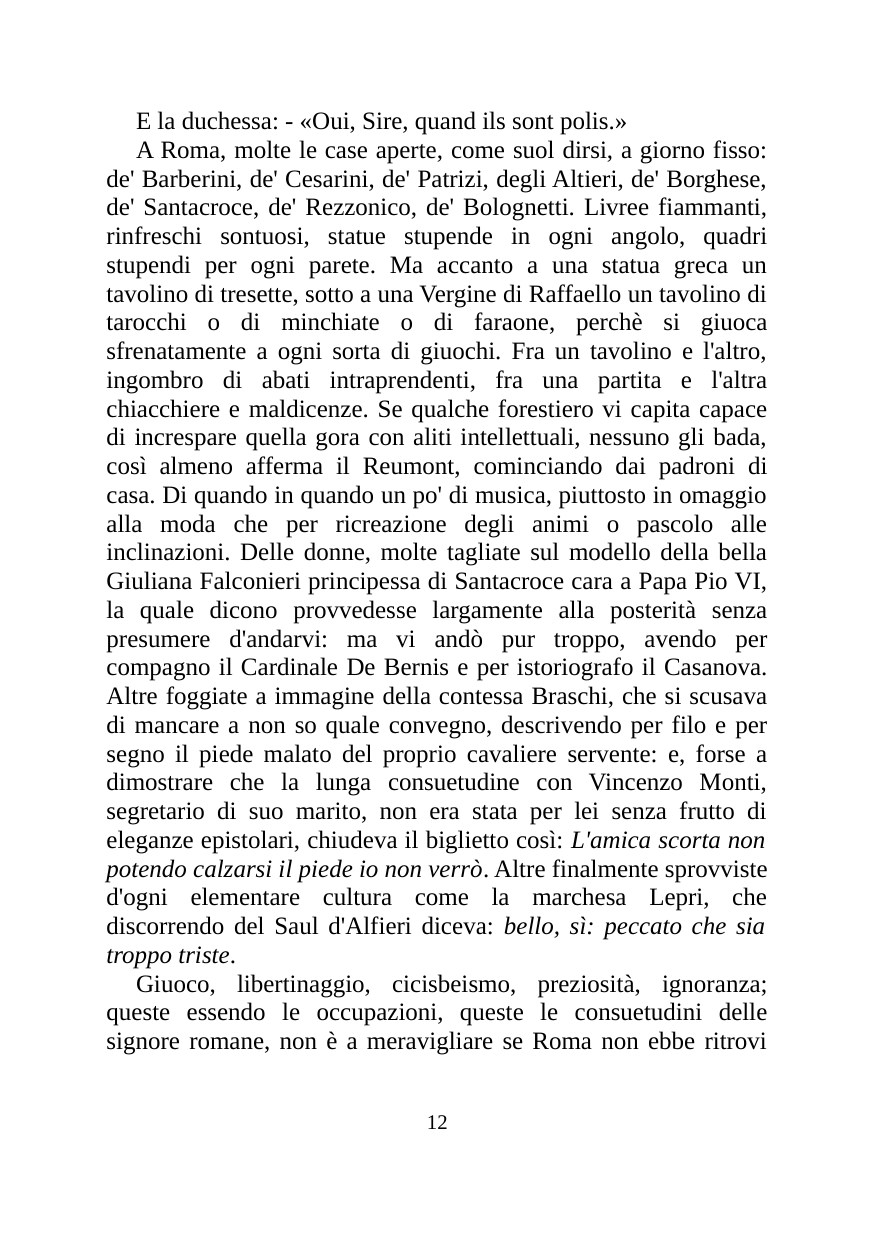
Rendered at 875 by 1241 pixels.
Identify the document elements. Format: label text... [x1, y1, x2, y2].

text A Roma, molte le case aperte, come suol dirsi, a giorno fisso: de' Barberini, de' Cesarini, de' Patrizi, degli Altieri, de' Borghese, de' Santacroce, de' Rezzonico, de' Bolognetti. Livree fiammanti, rinfreschi sontuosi, statue stupende in ogni angolo, quadri stupendi per ogni parete. Ma accanto a una statua greca un tavolino di tresette, sotto a una Vergine di Raffaello un tavolino di tarocchi o di minchiate o di faraone, perchè si giuoca sfrenatamente a ogni sorta di giuochi. Fra un tavolino e l'altro, ingombro di abati intraprendenti, fra una partita e l'altra chiacchiere e maldicenze. Se qualche forestiero vi capita capace di increspare quella gora con aliti intellettuali, nessuno gli bada, così almeno afferma il Reumont, cominciando dai padroni di casa. Di quando in quando un po' di musica, piuttosto in omaggio alla moda che per ricreazione degli animi o pascolo alle inclinazioni. Delle donne, molte tagliate sul modello della bella Giuliana Falconieri principessa di Santacroce cara a Papa Pio VI, la quale dicono provvedesse largamente alla posterità senza presumere d'andarvi: ma vi andò pur troppo, avendo per compagno il Cardinale De Bernis e per istoriografo il Casanova. Altre foggiate a immagine della contessa Braschi, che si scusava di mancare a non so quale convegno, descrivendo per filo e per segno il piede malato del proprio cavaliere servente: e, forse a dimostrare che la lunga consuetudine con Vincenzo Monti, segretario di suo marito, non era stata per lei senza frutto di eleganze epistolari, chiudeva il biglietto così: L'amica scorta non potendo calzarsi il piede io non verrò. Altre finalmente sprovviste d'ogni elementare cultura come la marchesa Lepri, che discorrendo del Saul d'Alfieri diceva: bello, sì: peccato che sia troppo triste. [106, 135, 768, 969]
text E la duchessa: - «Oui, Sire, quand ils sont polis.» [106, 106, 768, 135]
text Giuoco, libertinaggio, cicisbeismo, preziosità, ignoranza; queste essendo le occupazioni, queste le consuetudini delle signore romane, non è a meravigliare se Roma non ebbe ritrovi [106, 969, 768, 1055]
